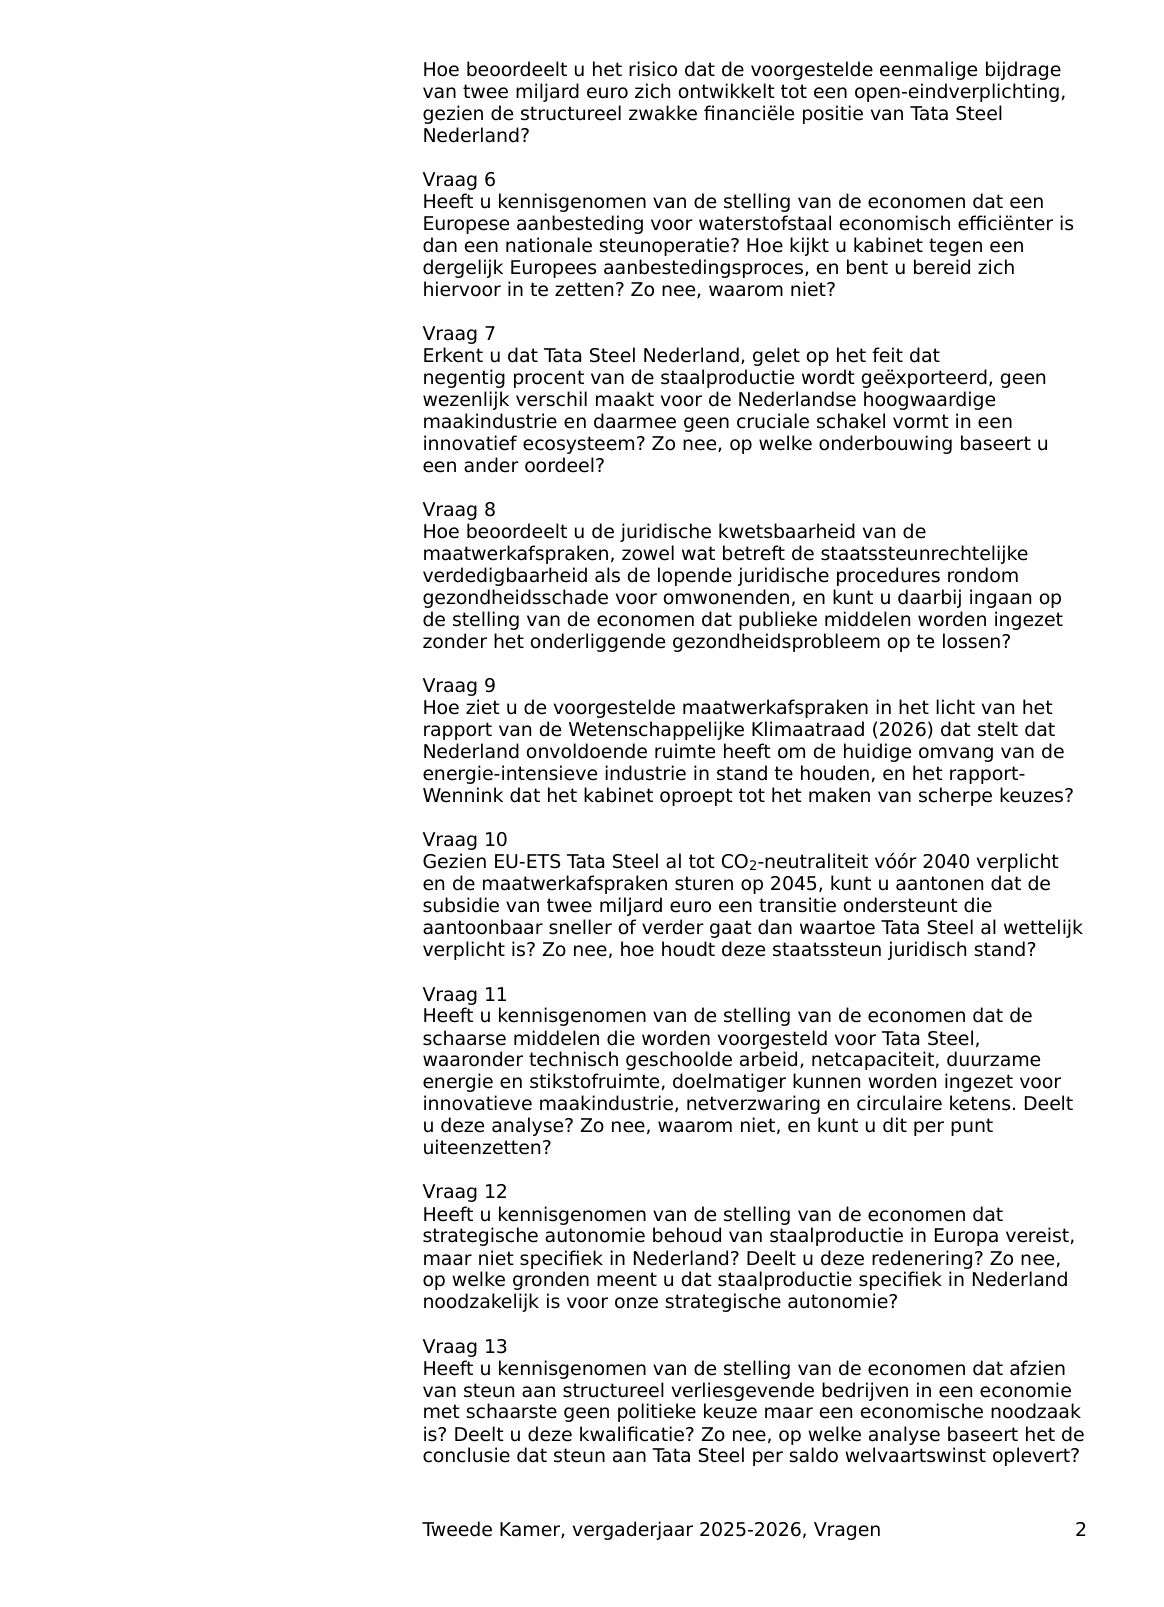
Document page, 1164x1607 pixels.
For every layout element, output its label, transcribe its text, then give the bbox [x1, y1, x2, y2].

text Vraag 13 [422, 1336, 1087, 1357]
text Hoe beoordeelt u de juridische kwetsbaarheid van de maatwerkafspraken, zowel wat betreft de staatssteunrechtelijke verdedigbaarheid als de lopende juridische procedures rondom gezondheidsschade voor omwonenden, en kunt u daarbij ingaan op de stelling van de economen dat publieke middelen worden ingezet zonder het onderliggende gezondheidsprobleem op te lossen? [422, 521, 1087, 653]
text Vraag 6 [422, 169, 1087, 191]
text Vraag 8 [422, 499, 1087, 521]
text Heeft u kennisgenomen van de stelling van de economen dat een Europese aanbesteding voor waterstofstaal economisch efficiënter is dan een nationale steunoperatie? Hoe kijkt u kabinet tegen een dergelijk Europees aanbestedingsproces, en bent u bereid zich hiervoor in te zetten? Zo nee, waarom niet? [422, 191, 1087, 301]
text Vraag 10 [422, 829, 1087, 851]
text Vraag 9 [422, 675, 1087, 697]
text Hoe ziet u de voorgestelde maatwerkafspraken in het licht van het rapport van de Wetenschappelijke Klimaatraad (2026) dat stelt dat Nederland onvoldoende ruimte heeft om de huidige omvang van de energie-intensieve industrie in stand te houden, en het rapport-Wennink dat het kabinet oproept tot het maken van scherpe keuzes? [422, 697, 1087, 807]
text Heeft u kennisgenomen van de stelling van de economen dat de schaarse middelen die worden voorgesteld voor Tata Steel, waaronder technisch geschoolde arbeid, netcapaciteit, duurzame energie en stikstofruimte, doelmatiger kunnen worden ingezet voor innovatieve maakindustrie, netverzwaring en circulaire ketens. Deelt u deze analyse? Zo nee, waarom niet, en kunt u dit per punt uiteenzetten? [422, 1005, 1087, 1159]
text Heeft u kennisgenomen van de stelling van de economen dat strategische autonomie behoud van staalproductie in Europa vereist, maar niet specifiek in Nederland? Deelt u deze redenering? Zo nee, op welke gronden meent u dat staalproductie specifiek in Nederland noodzakelijk is voor onze strategische autonomie? [422, 1203, 1087, 1313]
text Heeft u kennisgenomen van de stelling van de economen dat afzien van steun aan structureel verliesgevende bedrijven in een economie met schaarste geen politieke keuze maar een economische noodzaak is? Deelt u deze kwalificatie? Zo nee, op welke analyse baseert het de conclusie dat steun aan Tata Steel per saldo welvaartswinst oplevert? [422, 1357, 1087, 1467]
text Vraag 7 [422, 323, 1087, 345]
text Gezien EU-ETS Tata Steel al tot CO2-neutraliteit vóór 2040 verplicht en de maatwerkafspraken sturen op 2045, kunt u aantonen dat de subsidie van twee miljard euro een transitie ondersteunt die aantoonbaar sneller of verder gaat dan waartoe Tata Steel al wettelijk verplicht is? Zo nee, hoe houdt deze staatssteun juridisch stand? [422, 851, 1087, 961]
text Erkent u dat Tata Steel Nederland, gelet op het feit dat negentig procent van de staalproductie wordt geëxporteerd, geen wezenlijk verschil maakt voor de Nederlandse hoogwaardige maakindustrie en daarmee geen cruciale schakel vormt in een innovatief ecosysteem? Zo nee, op welke onderbouwing baseert u een ander oordeel? [422, 345, 1087, 477]
text Hoe beoordeelt u het risico dat de voorgestelde eenmalige bijdrage van twee miljard euro zich ontwikkelt tot een open-eindverplichting, gezien de structureel zwakke financiële positie van Tata Steel Nederland? [422, 59, 1087, 147]
text Vraag 12 [422, 1181, 1087, 1203]
text Vraag 11 [422, 983, 1087, 1005]
